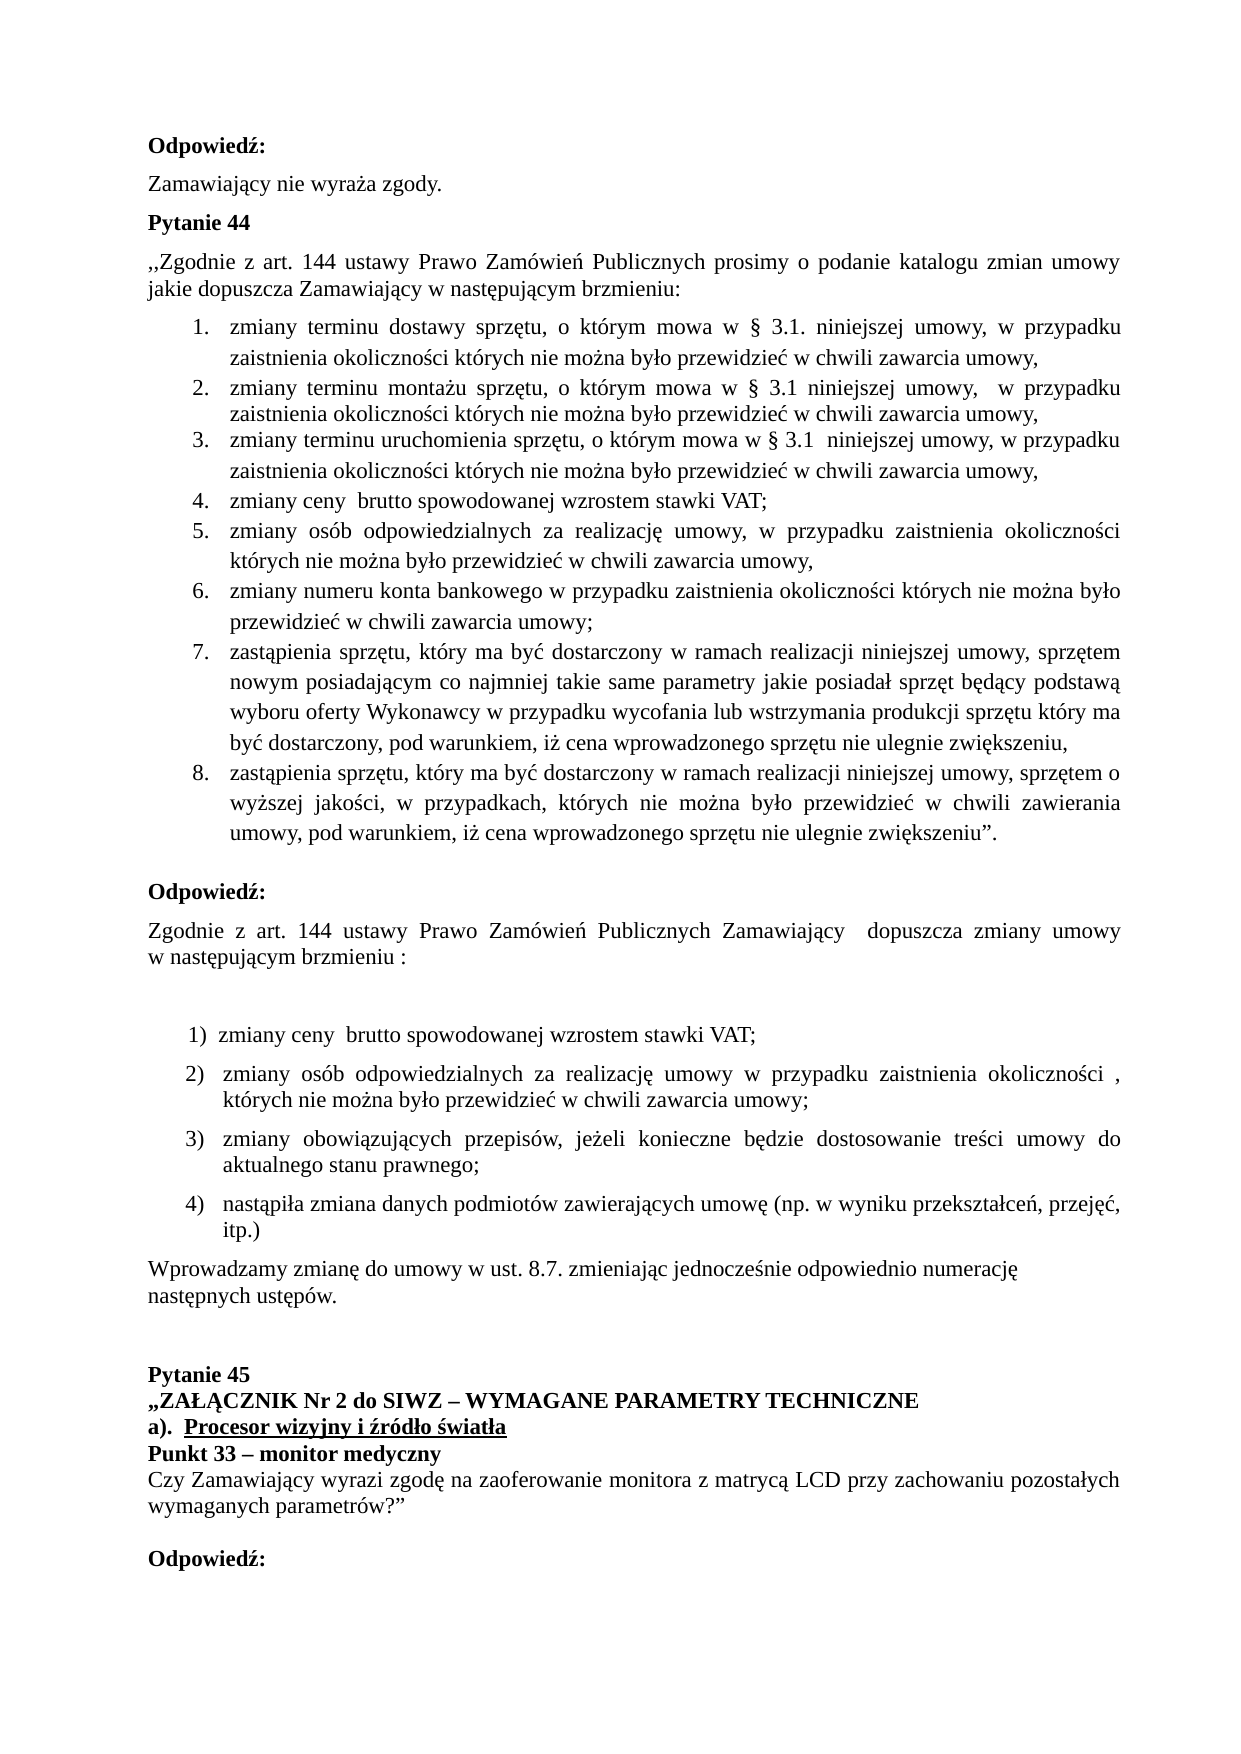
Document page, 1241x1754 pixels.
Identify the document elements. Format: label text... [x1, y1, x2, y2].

list zmiany numeru konta bankowego w przypadku zaistnienia okoliczności których nie można było przewidzieć w chwili zawarcia umowy; [192, 578, 1122, 634]
list zmiany terminu dostawy sprzętu, o którym mowa w § 3.1. niniejszej umowy, w przypadku zaistnienia okoliczności których nie można było przewidzieć w chwili zawarcia umowy, [192, 313, 1122, 370]
list zastąpienia sprzętu, który ma być dostarczony w ramach realizacji niniejszej umowy, sprzętem nowym posiadającym co najmniej takie same parametry jakie posiadał sprzęt będący podstawą wyboru oferty Wykonawcy w przypadku wycofania lub wstrzymania produkcji sprzętu który ma być dostarczony, pod warunkiem, iż cena wprowadzonego sprzętu nie ulegnie zwiększeniu, [192, 638, 1122, 755]
list zmiany ceny brutto spowodowanej wzrostem stawki VAT; [192, 487, 1122, 513]
list zmiany obowiązujących przepisów, jeżeli konieczne będzie dostosowanie treści umowy do aktualnego stanu prawnego; [185, 1125, 1122, 1178]
list ,,Zgodnie z art. 144 ustawy Prawo Zamówień Publicznych prosimy o podanie katalogu zmian umowy jakie dopuszcza Zamawiający w następującym brzmieniu: [148, 248, 1122, 301]
list Odpowiedź: [148, 132, 1122, 158]
text „ZAŁĄCZNIK Nr 2 do SIWZ – WYMAGANE PARAMETRY TECHNICZNE [148, 1387, 1122, 1413]
text Zamawiający nie wyraża zgody. [148, 171, 1122, 197]
text Odpowiedź: [148, 1545, 1122, 1572]
text 1) zmiany ceny brutto spowodowanej wzrostem stawki VAT; [148, 1021, 1122, 1047]
text a). Procesor wizyjny i źródło światła [148, 1413, 1122, 1440]
text Odpowiedź: [148, 878, 1122, 904]
list zmiany osób odpowiedzialnych za realizację umowy, w przypadku zaistnienia okoliczności których nie można było przewidzieć w chwili zawarcia umowy, [192, 517, 1122, 574]
list nastąpiła zmiana danych podmiotów zawierających umowę (np. w wyniku przekształceń, przejęć, itp.) [185, 1190, 1122, 1243]
text Zgodnie z art. 144 ustawy Prawo Zamówień Publicznych Zamawiający dopuszcza zmiany umowy w następującym brzmieniu : [148, 917, 1122, 969]
list zastąpienia sprzętu, który ma być dostarczony w ramach realizacji niniejszej umowy, sprzętem o wyższej jakości, w przypadkach, których nie można było przewidzieć w chwili zawierania umowy, pod warunkiem, iż cena wprowadzonego sprzętu nie ulegnie zwiększeniu”. [192, 759, 1122, 846]
list zmiany osób odpowiedzialnych za realizację umowy w przypadku zaistnienia okoliczności , których nie można było przewidzieć w chwili zawarcia umowy; [185, 1060, 1122, 1112]
list Pytanie 44 [148, 209, 1122, 236]
text Pytanie 45 [148, 1361, 1122, 1387]
text Czy Zamawiający wyrazi zgodę na zaoferowanie monitora z matrycą LCD przy zachowaniu pozostałych wymaganych parametrów?” [148, 1466, 1122, 1519]
list zmiany terminu uruchomienia sprzętu, o którym mowa w § 3.1 niniejszej umowy, w przypadku zaistnienia okoliczności których nie można było przewidzieć w chwili zawarcia umowy, [192, 427, 1122, 483]
text Punkt 33 – monitor medyczny [148, 1440, 1122, 1466]
text Wprowadzamy zmianę do umowy w ust. 8.7. zmieniając jednocześnie odpowiednio numerację następnych ustępów. [148, 1255, 1122, 1308]
list zmiany terminu montażu sprzętu, o którym mowa w § 3.1 niniejszej umowy, w przypadku zaistnienia okoliczności których nie można było przewidzieć w chwili zawarcia umowy, [192, 374, 1122, 427]
